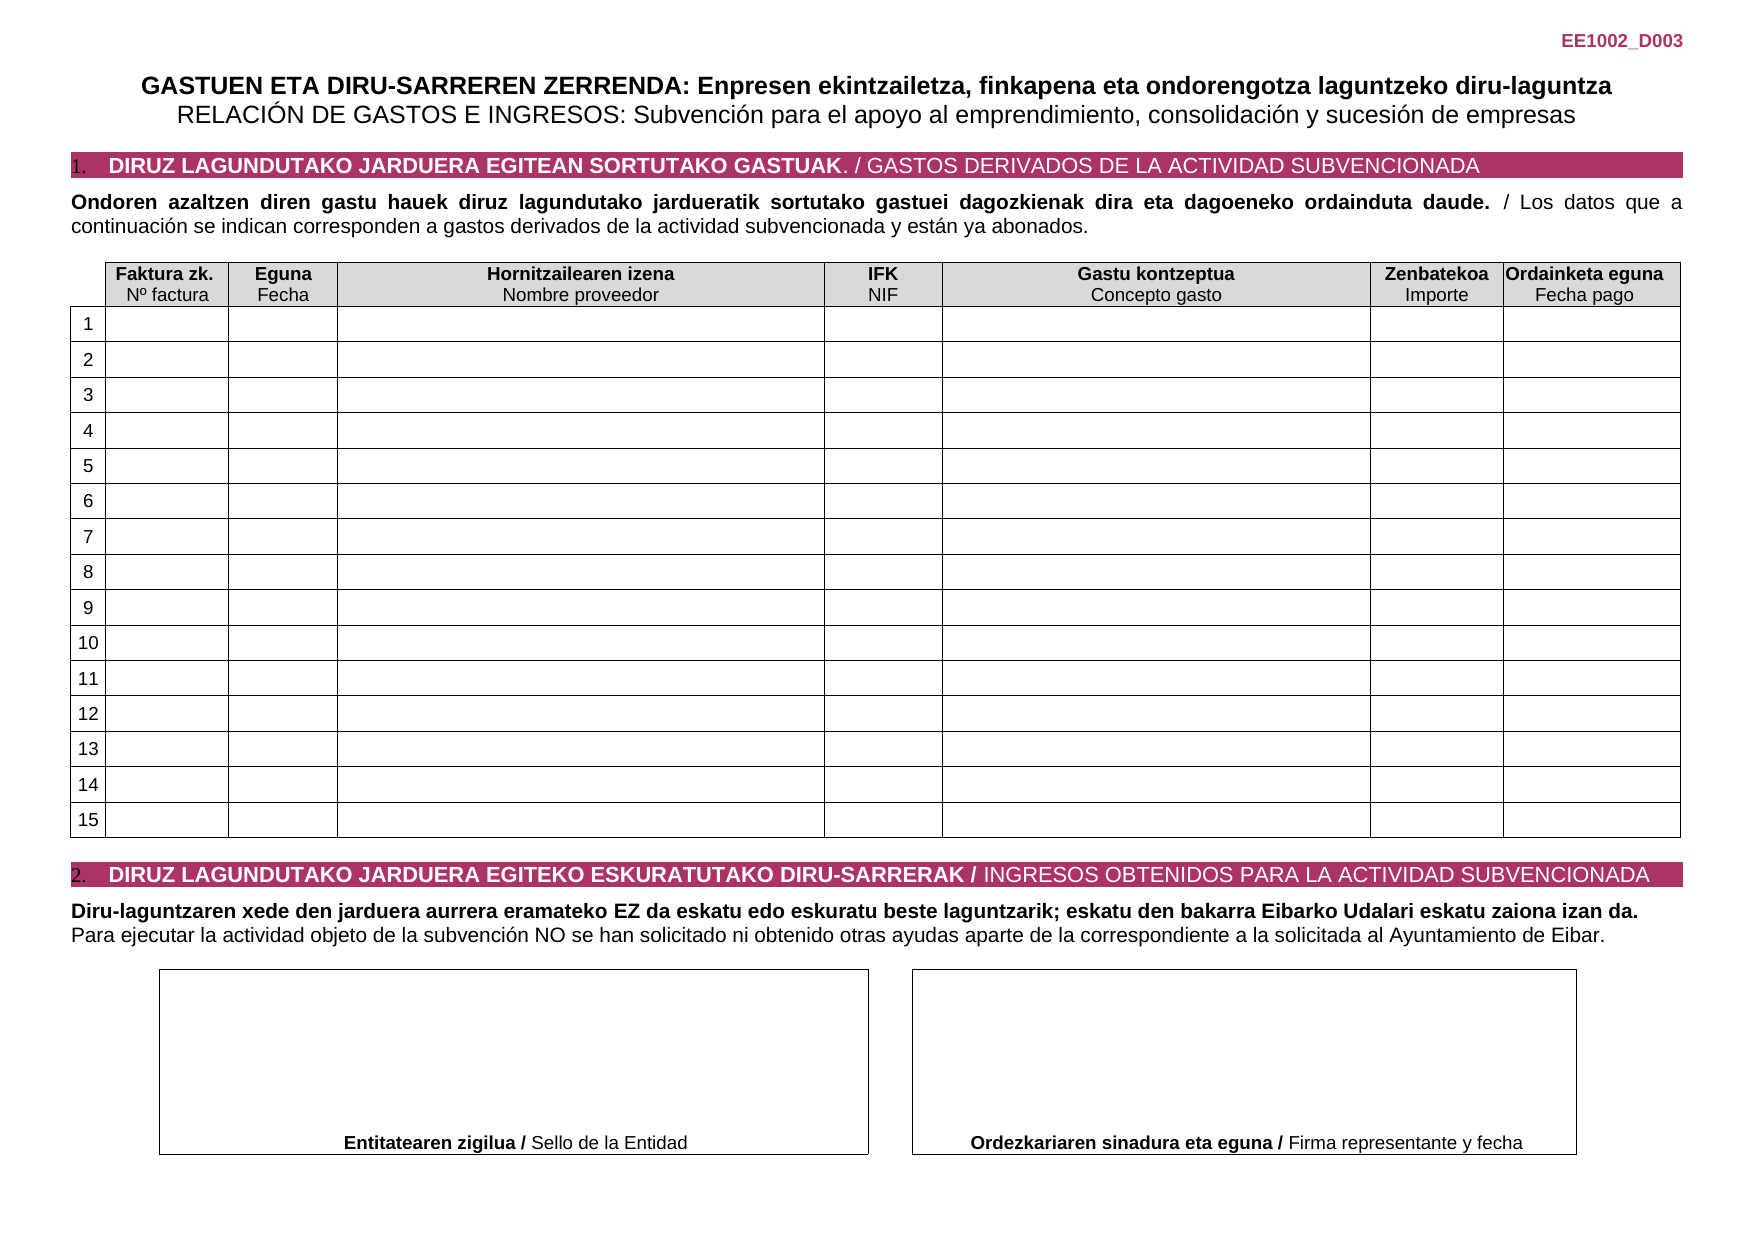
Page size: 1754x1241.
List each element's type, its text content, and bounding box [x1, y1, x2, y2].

table_cell [943, 449, 1370, 483]
table_cell [106, 626, 228, 660]
text Ondoren azaltzen diren gastu hauek diruz lagundutako jardueratik sortutako gastuei dagozkienak dira eta dagoeneko ordainduta daude. / Los datos que a continuación se indican corresponden a gastos derivados de la actividad subvencionada y están ya abonados. [71, 190, 1683, 238]
table_cell [229, 307, 337, 341]
table_cell 11 [71, 661, 105, 695]
table_cell [825, 732, 942, 766]
table_cell [106, 449, 228, 483]
table_cell [229, 413, 337, 447]
table_cell [825, 661, 942, 695]
table_cell [338, 449, 824, 483]
table_cell [1371, 803, 1503, 837]
table_cell [943, 696, 1370, 731]
table_cell [229, 449, 337, 483]
table_cell [229, 342, 337, 377]
table_cell [943, 342, 1370, 377]
list DIRUZ LAGUNDUTAKO JARDUERA EGITEAN SORTUTAKO GASTUAK. / GASTOS DERIVADOS DE LA ACTIVIDAD SUBVENCIONADA [71, 152, 1683, 178]
table_header Gastu kontzeptua Concepto gasto [943, 263, 1370, 306]
table_cell [825, 449, 942, 483]
table_cell [825, 626, 942, 660]
table_header Zenbatekoa Importe [1371, 263, 1503, 306]
table_cell [229, 590, 337, 624]
table_cell [338, 555, 824, 589]
table_cell 1 [71, 307, 105, 341]
table_cell [229, 519, 337, 554]
table_cell [229, 767, 337, 802]
table_cell [229, 696, 337, 731]
table_cell [338, 732, 824, 766]
table_cell [1371, 661, 1503, 695]
table_cell 15 [71, 803, 105, 837]
table_cell [943, 661, 1370, 695]
table_cell [1504, 590, 1680, 624]
table_cell [338, 803, 824, 837]
table_header Ordezkariaren sinadura eta eguna / Firma representante y fecha [913, 970, 1576, 1153]
table_cell [943, 803, 1370, 837]
table_cell [1371, 413, 1503, 447]
table_cell [825, 519, 942, 554]
table_cell [825, 378, 942, 412]
table_cell [1504, 484, 1680, 518]
table_header Eguna Fecha [229, 263, 337, 306]
table_cell [229, 626, 337, 660]
table_cell [229, 803, 337, 837]
table_cell [1371, 307, 1503, 341]
table_cell [338, 767, 824, 802]
table_cell 2 [71, 342, 105, 377]
table_cell [229, 732, 337, 766]
table_cell [825, 590, 942, 624]
table_cell [106, 555, 228, 589]
table_cell [106, 590, 228, 624]
table_header Hornitzailearen izena Nombre proveedor [338, 263, 824, 306]
table_cell [1504, 342, 1680, 377]
table_cell [825, 413, 942, 447]
table_cell [229, 378, 337, 412]
table_cell [1504, 413, 1680, 447]
table_cell [825, 696, 942, 731]
table_cell [106, 519, 228, 554]
text RELACIÓN DE GASTOS E INGRESOS: Subvención para el apoyo al emprendimiento, consolidación y sucesión de empresas [71, 100, 1683, 128]
table_cell [1504, 555, 1680, 589]
table_cell [943, 626, 1370, 660]
table_header Faktura zk. Nº factura [106, 263, 228, 306]
table_header IFK NIF [825, 263, 942, 306]
table_cell [943, 732, 1370, 766]
table_cell [1504, 696, 1680, 731]
table_cell [1504, 626, 1680, 660]
table_cell [338, 342, 824, 377]
table_cell [1504, 803, 1680, 837]
table_cell [229, 661, 337, 695]
table_cell [1371, 590, 1503, 624]
table_cell [106, 307, 228, 341]
table_cell [943, 590, 1370, 624]
table_cell [106, 484, 228, 518]
table_cell 9 [71, 590, 105, 624]
table_cell [943, 555, 1370, 589]
table_cell [825, 484, 942, 518]
table_cell [943, 378, 1370, 412]
table_cell [338, 626, 824, 660]
table_header [70, 262, 105, 306]
table_cell [825, 342, 942, 377]
table_cell [1371, 378, 1503, 412]
text Diru-laguntzaren xede den jarduera aurrera eramateko EZ da eskatu edo eskuratu beste laguntzarik; eskatu den bakarra Eibarko Udalari eskatu zaiona izan da. [71, 899, 1657, 923]
table_cell [943, 413, 1370, 447]
table_cell [1371, 732, 1503, 766]
table_cell [825, 803, 942, 837]
table_cell 14 [71, 767, 105, 802]
table_cell [106, 342, 228, 377]
table_cell [229, 484, 337, 518]
table_cell [1504, 307, 1680, 341]
table_cell 12 [71, 696, 105, 731]
table_cell 13 [71, 732, 105, 766]
table_header Entitatearen zigilua / Sello de la Entidad [160, 970, 868, 1153]
text Para ejecutar la actividad objeto de la subvención NO se han solicitado ni obtenido otras ayudas aparte de la correspondiente a la solicitada al Ayuntamiento de Eibar. [71, 923, 1657, 947]
table_cell [229, 555, 337, 589]
table_cell 4 [71, 413, 105, 447]
table_cell [1504, 767, 1680, 802]
table_cell [106, 378, 228, 412]
table_cell 10 [71, 626, 105, 660]
table_cell [1504, 519, 1680, 554]
table_cell [1371, 555, 1503, 589]
table_cell [1371, 342, 1503, 377]
table_cell [943, 307, 1370, 341]
table_header [869, 969, 912, 1153]
text GASTUEN ETA DIRU-SARREREN ZERRENDA: Enpresen ekintzailetza, finkapena eta ondorengotza laguntzeko diru-laguntza [71, 71, 1683, 100]
table_cell [1371, 484, 1503, 518]
table_cell [106, 732, 228, 766]
table_cell [943, 484, 1370, 518]
table_cell [825, 307, 942, 341]
list DIRUZ LAGUNDUTAKO JARDUERA EGITEKO ESKURATUTAKO DIRU-SARRERAK / INGRESOS OBTENIDOS PARA LA ACTIVIDAD SUBVENCIONADA [71, 862, 1683, 887]
table_header Ordainketa eguna Fecha pago [1504, 263, 1680, 306]
table_cell [1504, 449, 1680, 483]
table_cell [106, 413, 228, 447]
table_cell [338, 661, 824, 695]
table_cell [1371, 626, 1503, 660]
table_cell [825, 555, 942, 589]
table_cell [338, 519, 824, 554]
table_cell [1504, 661, 1680, 695]
table_cell 7 [71, 519, 105, 554]
table_cell [106, 767, 228, 802]
table_cell [106, 803, 228, 837]
table_cell [338, 378, 824, 412]
table_cell 3 [71, 378, 105, 412]
table_cell [338, 307, 824, 341]
table_cell [1371, 449, 1503, 483]
table_cell [943, 519, 1370, 554]
table_cell [106, 661, 228, 695]
table_cell [943, 767, 1370, 802]
table_cell [1371, 696, 1503, 731]
table_cell [338, 413, 824, 447]
table_cell [1371, 767, 1503, 802]
table_cell [825, 767, 942, 802]
table_cell [338, 696, 824, 731]
table_cell [338, 484, 824, 518]
table_cell [1371, 519, 1503, 554]
table_cell [1504, 378, 1680, 412]
table_cell 8 [71, 555, 105, 589]
table_cell [1504, 732, 1680, 766]
table_cell 6 [71, 484, 105, 518]
table_cell [106, 696, 228, 731]
table_cell 5 [71, 449, 105, 483]
table_cell [338, 590, 824, 624]
